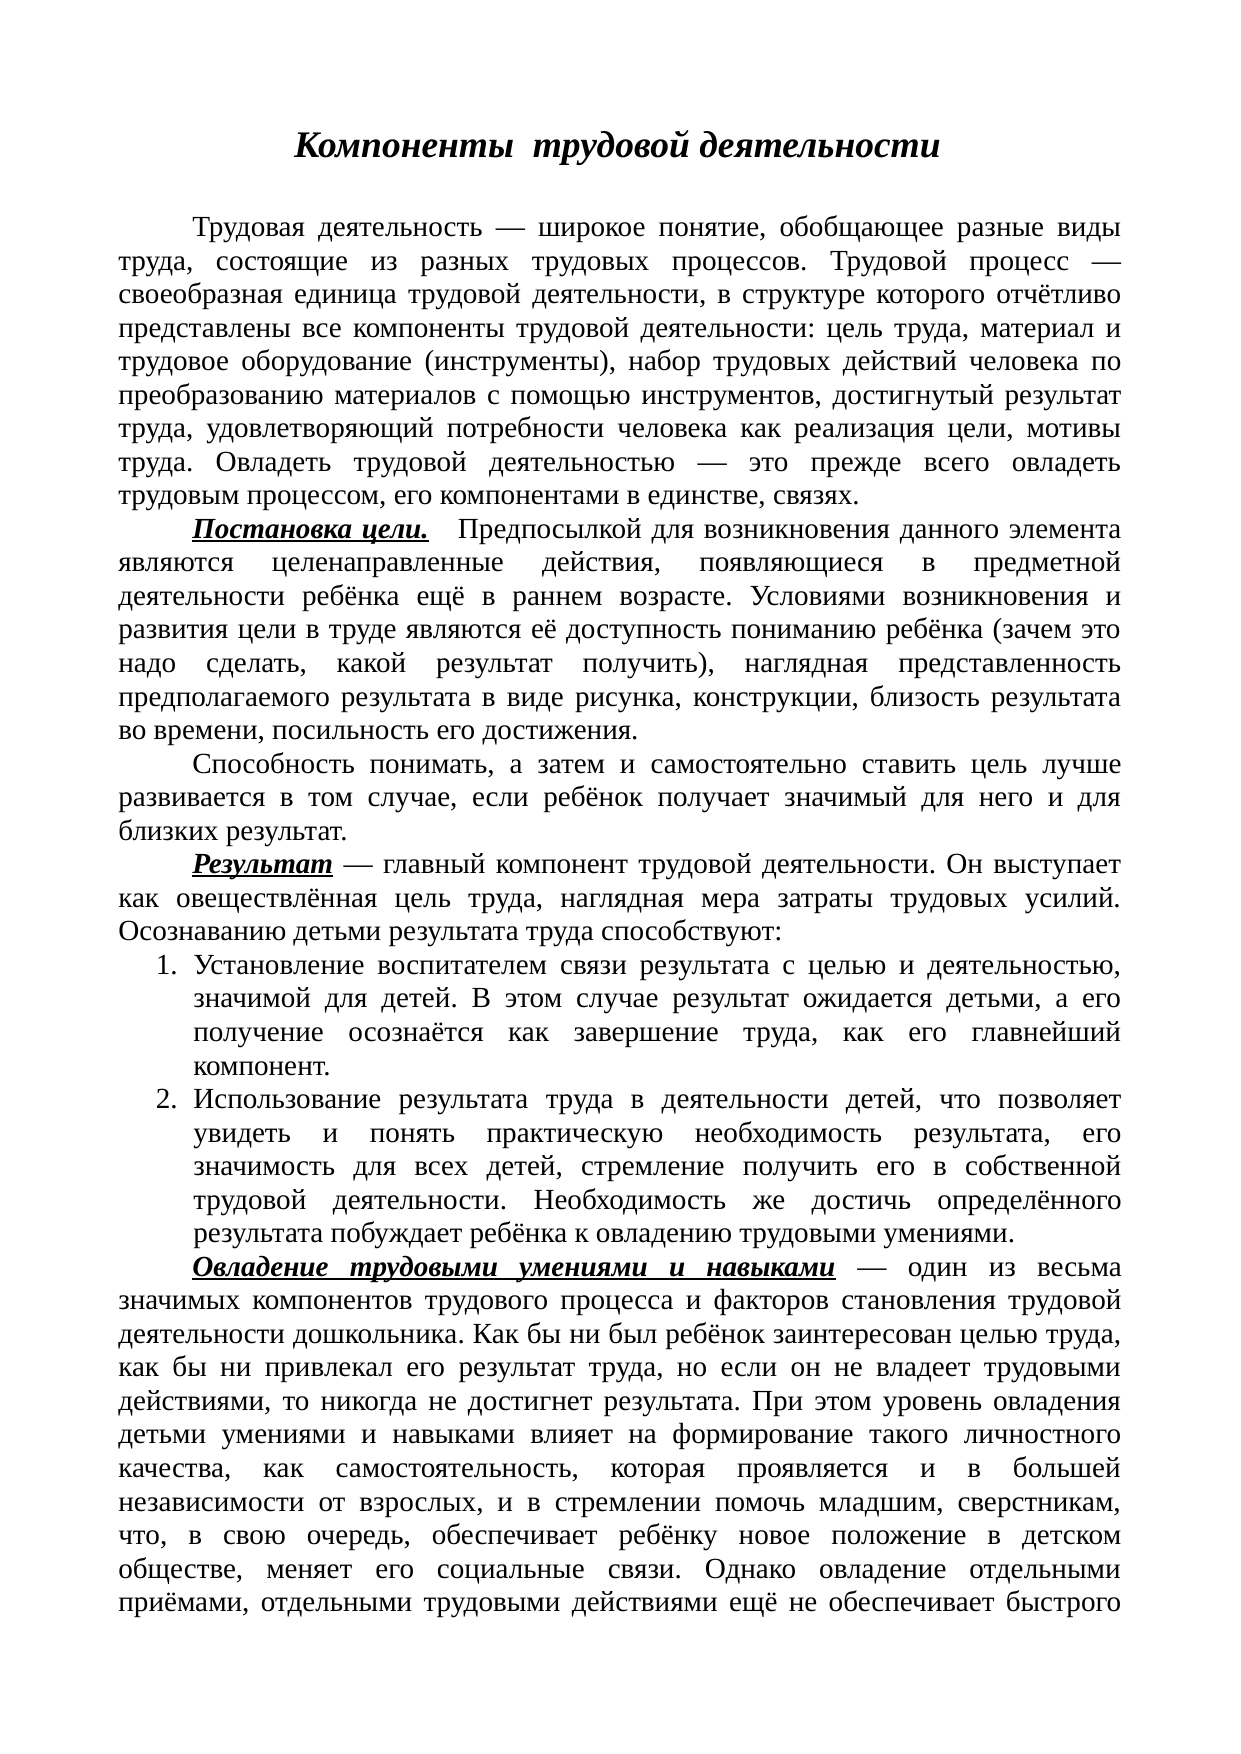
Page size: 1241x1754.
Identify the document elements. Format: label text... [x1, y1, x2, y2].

list Установление воспитателем связи результата с целью и деятельностью, значимой для детей. В этом случае результат ожидается детьми, а его получение осознаётся как завершение труда, как его главнейший компонент. [156, 947, 1122, 1081]
list Использование результата труда в деятельности детей, что позволяет увидеть и понять практическую необходимость результата, его значимость для всех детей, стремление получить его в собственной трудовой деятельности. Необходимость же достичь определённого результата побуждает ребёнка к овладению трудовыми умениями. [156, 1081, 1122, 1249]
text Трудовая деятельность — широкое понятие, обобщающее разные виды труда, состоящие из разных трудовых процессов. Трудовой процесс — своеобразная единица трудовой деятельности, в структуре которого отчётливо представлены все компоненты трудовой деятельности: цель труда, материал и трудовое оборудование (инструменты), набор трудовых действий человека по преобразованию материалов с помощью инструментов, достигнутый результат труда, удовлетворяющий потребности человека как реализация цели, мотивы труда. Овладеть трудовой деятельностью — это прежде всего овладеть трудовым процессом, его компонентами в единстве, связях. [118, 209, 1122, 511]
text Способность понимать, а затем и самостоятельно ставить цель лучше развивается в том случае, если ребёнок получает значимый для него и для близких результат. [118, 746, 1122, 846]
text Результат — главный компонент трудовой деятельности. Он выступает как овеществлённая цель труда, наглядная мера затраты трудовых усилий. Осознаванию детьми результата труда способствуют: [118, 846, 1122, 947]
text Постановка цели. Предпосылкой для возникновения данного элемента являются целенаправленные действия, появляющиеся в предметной деятельности ребёнка ещё в раннем возрасте. Условиями возникновения и развития цели в труде являются её доступность пониманию ребёнка (зачем это надо сделать, какой результат получить), наглядная представленность предполагаемого результата в виде рисунка, конструкции, близость результата во времени, посильность его достижения. [118, 511, 1122, 746]
text Компоненты трудовой деятельности [118, 118, 1122, 166]
text Овладение трудовыми умениями и навыками — один из весьма значимых компонентов трудового процесса и факторов становления трудовой деятельности дошкольника. Как бы ни был ребёнок заинтересован целью труда, как бы ни привлекал его результат труда, но если он не владеет трудовыми действиями, то никогда не достигнет результата. При этом уровень овладения детьми умениями и навыками влияет на формирование такого личностного качества, как самостоятельность, которая проявляется и в большей независимости от взрослых, и в стремлении помочь младшим, сверстникам, что, в свою очередь, обеспечивает ребёнку новое положение в детском обществе, меняет его социальные связи. Однако овладение отдельными приёмами, отдельными трудовыми действиями ещё не обеспечивает быстрого [118, 1249, 1122, 1618]
